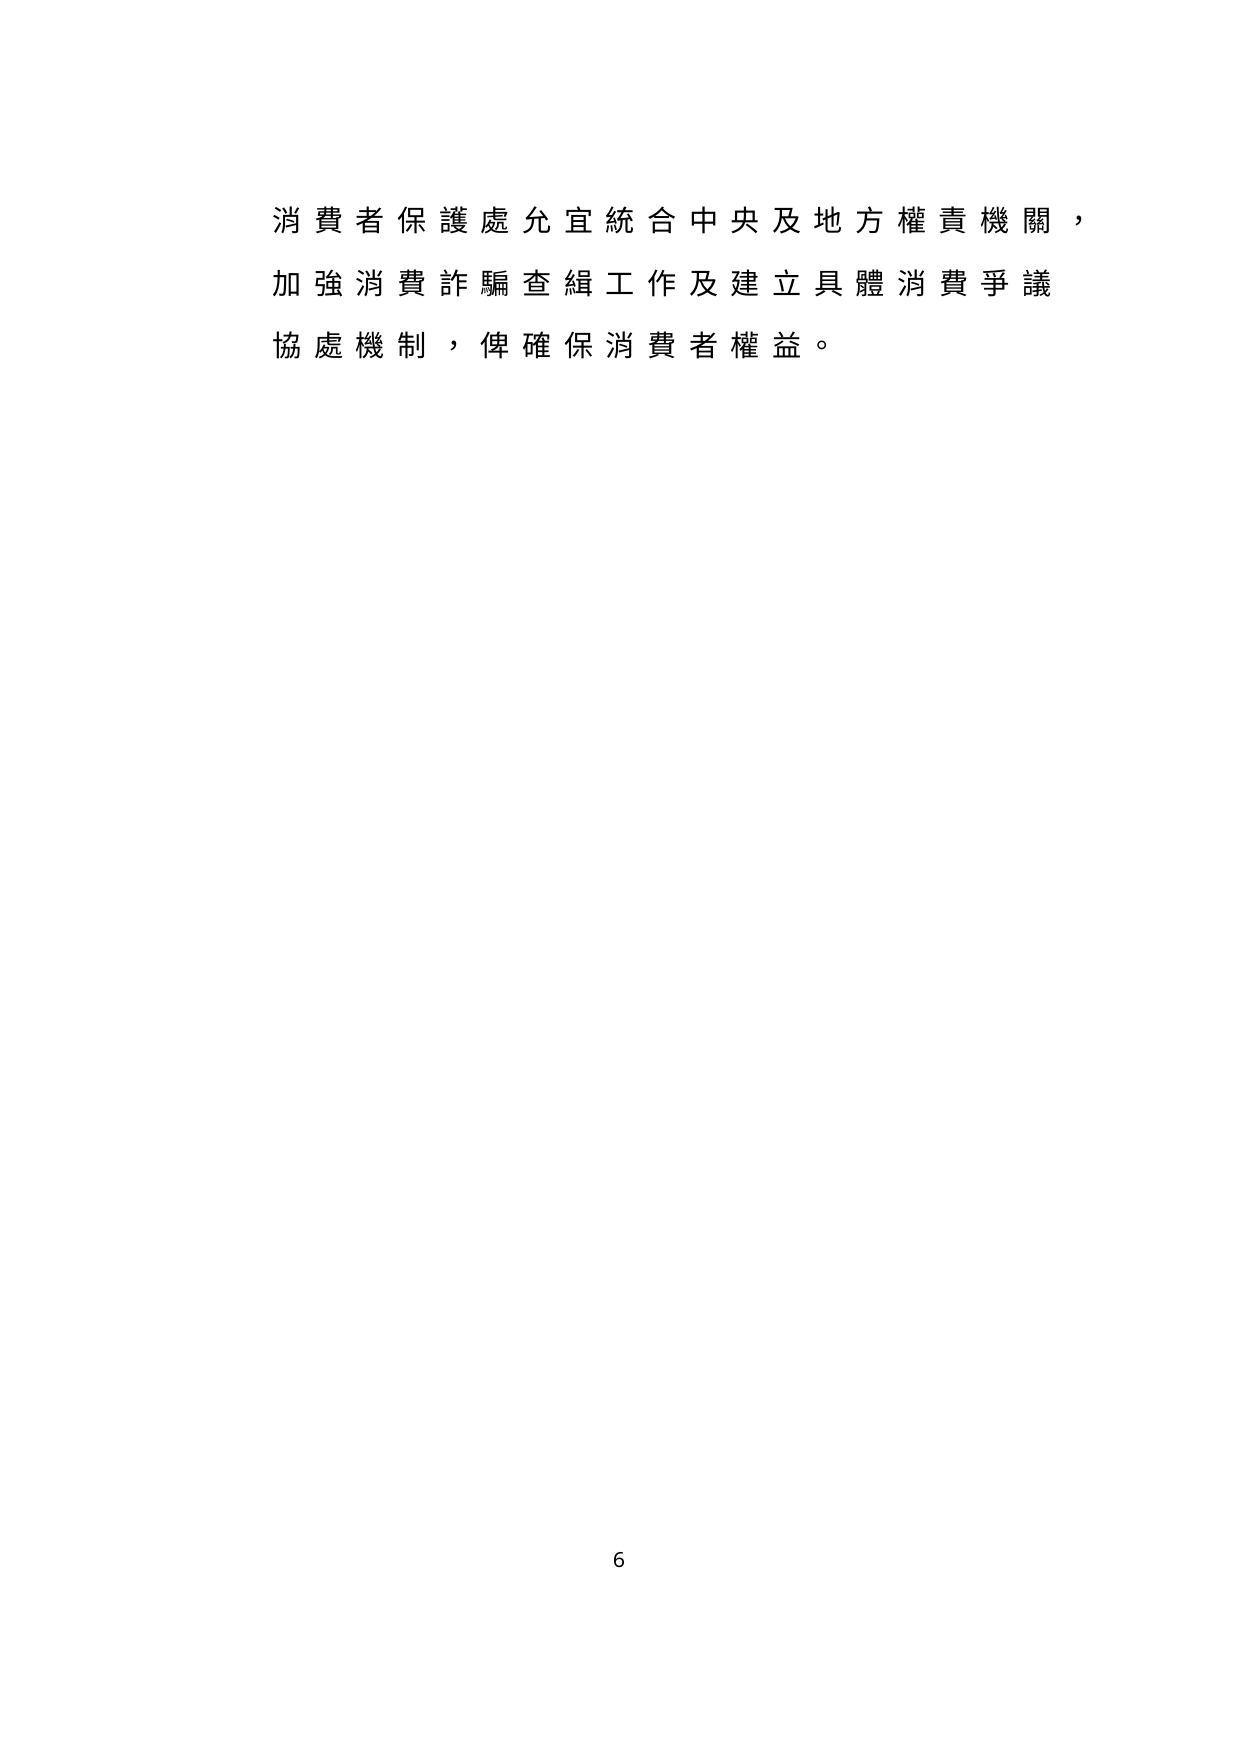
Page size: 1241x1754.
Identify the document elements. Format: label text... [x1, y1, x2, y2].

text 綜上，為維護民眾網路購物安全，網路平台上「一頁式廣告」詐騙案件頻傳，行政院消費者保護處允宜統合中央及地方權責機關，加強消費詐騙查緝工作及建立具體消費爭議協處機制，俾確保消費者權益。 [242, 177, 1058, 365]
